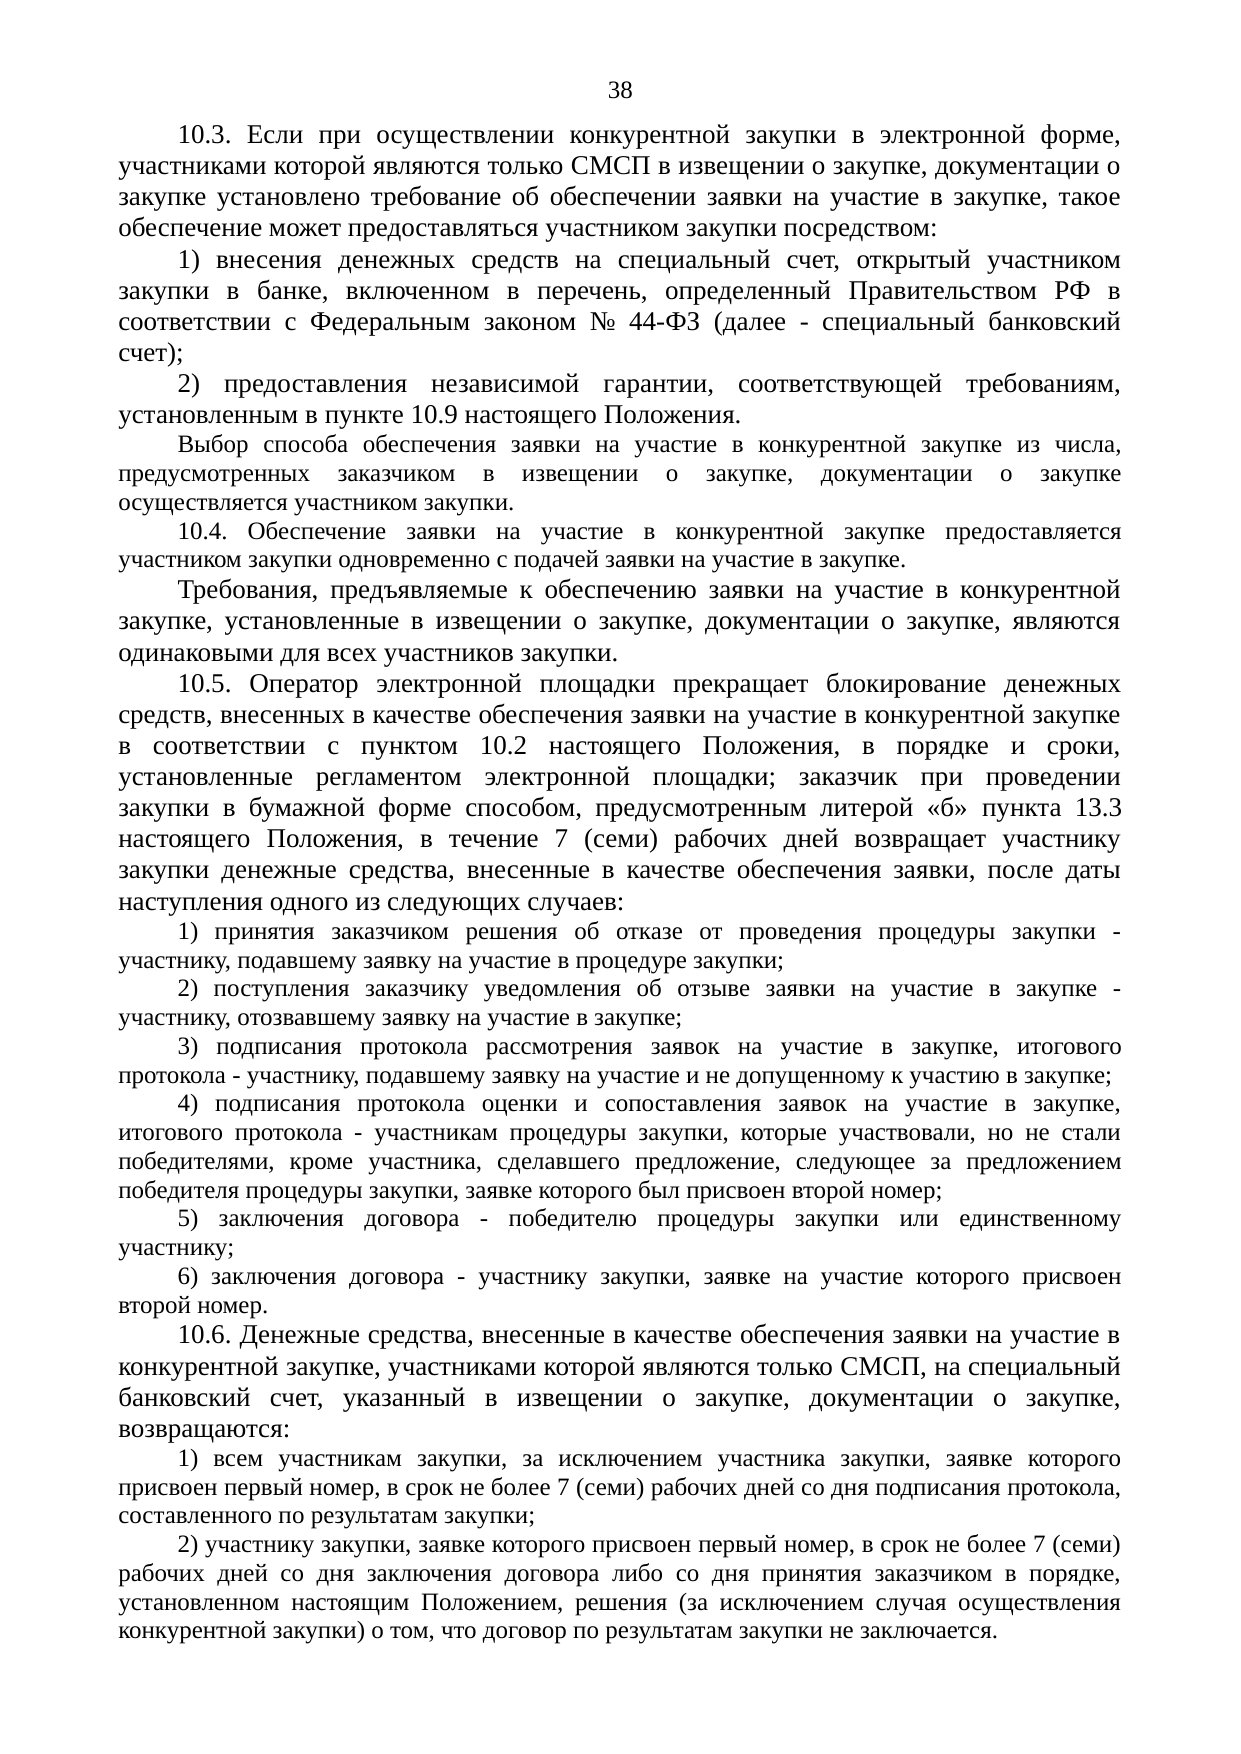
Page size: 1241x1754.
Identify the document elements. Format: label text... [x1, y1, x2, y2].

text 10.3. Если при осуществлении конкурентной закупки в электронной форме, участниками которой являются только СМСП в извещении о закупке, документации о закупке установлено требование об обеспечении заявки на участие в закупке, такое обеспечение может предоставляться участником закупки посредством: [118, 118, 1122, 243]
text 10.5. Оператор электронной площадки прекращает блокирование денежных средств, внесенных в качестве обеспечения заявки на участие в конкурентной закупке в соответствии с пунктом 10.2 настоящего Положения, в порядке и сроки, установленные регламентом электронной площадки; заказчик при проведении закупки в бумажной форме способом, предусмотренным литерой «б» пункта 13.3 настоящего Положения, в течение 7 (семи) рабочих дней возвращает участнику закупки денежные средства, внесенные в качестве обеспечения заявки, после даты наступления одного из следующих случаев: [118, 667, 1122, 916]
text 2) поступления заказчику уведомления об отзыве заявки на участие в закупке - участнику, отозвавшему заявку на участие в закупке; [118, 973, 1122, 1031]
text 6) заключения договора - участнику закупки, заявке на участие которого присвоен второй номер. [118, 1261, 1122, 1318]
text 10.6. Денежные средства, внесенные в качестве обеспечения заявки на участие в конкурентной закупке, участниками которой являются только СМСП, на специальный банковский счет, указанный в извещении о закупке, документации о закупке, возвращаются: [118, 1318, 1122, 1443]
text 1) всем участникам закупки, за исключением участника закупки, заявке которого присвоен первый номер, в срок не более 7 (семи) рабочих дней со дня подписания протокола, составленного по результатам закупки; [118, 1443, 1122, 1529]
text 1) внесения денежных средств на специальный счет, открытый участником закупки в банке, включенном в перечень, определенный Правительством РФ в соответствии с Федеральным законом № 44-ФЗ (далее - специальный банковский счет); [118, 243, 1122, 367]
text 5) заключения договора - победителю процедуры закупки или единственному участнику; [118, 1203, 1122, 1261]
text 10.4. Обеспечение заявки на участие в конкурентной закупке предоставляется участником закупки одновременно с подачей заявки на участие в закупке. [118, 516, 1122, 573]
text 3) подписания протокола рассмотрения заявок на участие в закупке, итогового протокола - участнику, подавшему заявку на участие и не допущенному к участию в закупке; [118, 1031, 1122, 1088]
text Требования, предъявляемые к обеспечению заявки на участие в конкурентной закупке, установленные в извещении о закупке, документации о закупке, являются одинаковыми для всех участников закупки. [118, 573, 1122, 667]
text 2) предоставления независимой гарантии, соответствующей требованиям, установленным в пункте 10.9 настоящего Положения. [118, 367, 1122, 429]
text 2) участнику закупки, заявке которого присвоен первый номер, в срок не более 7 (семи) рабочих дней со дня заключения договора либо со дня принятия заказчиком в порядке, установленном настоящим Положением, решения (за исключением случая осуществления конкурентной закупки) о том, что договор по результатам закупки не заключается. [118, 1529, 1122, 1644]
text 4) подписания протокола оценки и сопоставления заявок на участие в закупке, итогового протокола - участникам процедуры закупки, которые участвовали, но не стали победителями, кроме участника, сделавшего предложение, следующее за предложением победителя процедуры закупки, заявке которого был присвоен второй номер; [118, 1088, 1122, 1203]
text 1) принятия заказчиком решения об отказе от проведения процедуры закупки - участнику, подавшему заявку на участие в процедуре закупки; [118, 916, 1122, 973]
text Выбор способа обеспечения заявки на участие в конкурентной закупке из числа, предусмотренных заказчиком в извещении о закупке, документации о закупке осуществляется участником закупки. [118, 429, 1122, 516]
